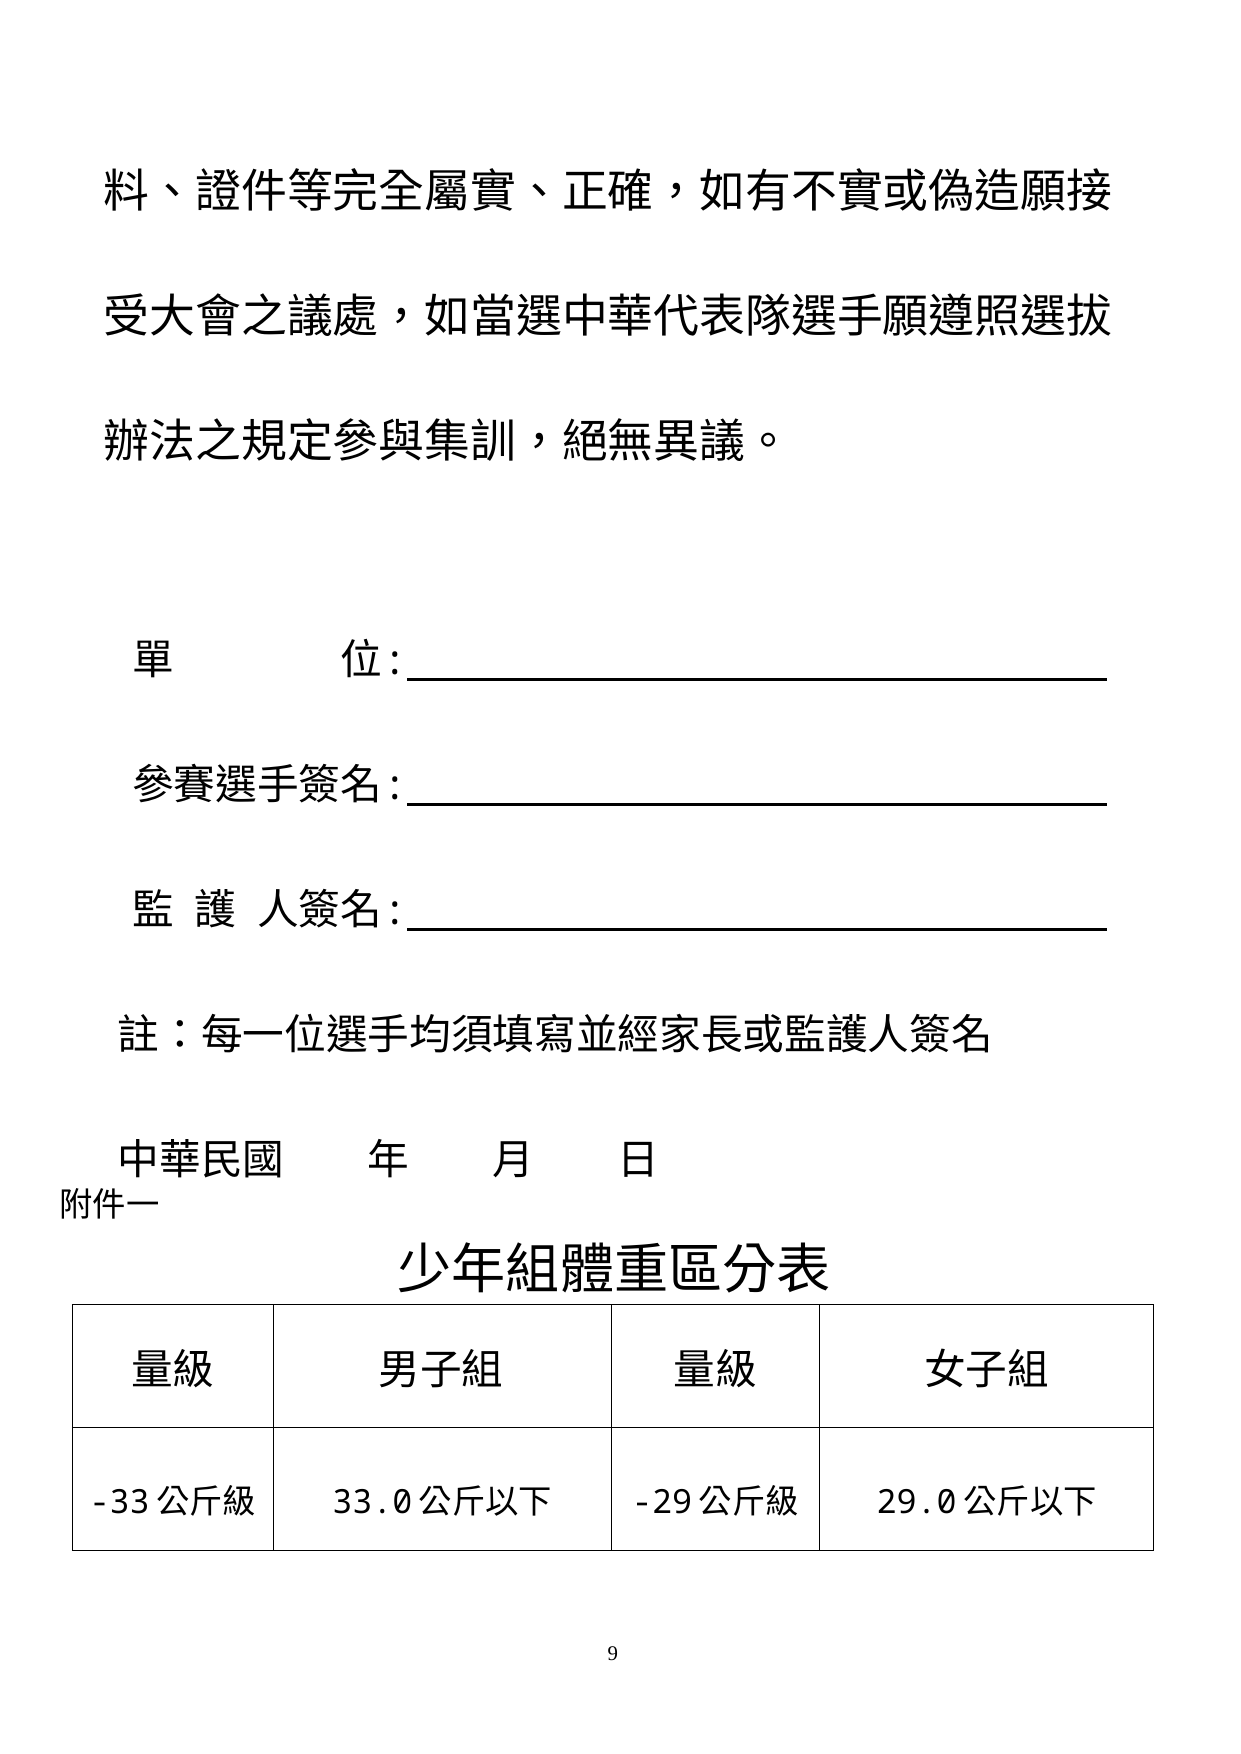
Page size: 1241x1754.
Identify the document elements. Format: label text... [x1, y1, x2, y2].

text 少年組體重區分表 [59, 1226, 1169, 1304]
table_header 男子組 [274, 1305, 611, 1427]
text 單 位: [44, 615, 1166, 677]
text 料、證件等完全屬實、正確，如有不實或偽造願接受大會之議處，如當選中華代表隊選手願遵照選拔辦法之規定參與集訓，絕無異議。 [103, 115, 1152, 490]
text 註：每一位選手均須填寫並經家長或監護人簽名 [117, 990, 1166, 1052]
text 中華民國 年 月 日 [117, 1115, 1081, 1177]
text 附件一 [59, 1177, 1081, 1226]
table_header 女子組 [820, 1305, 1153, 1427]
table_cell -29公斤級 [612, 1428, 819, 1550]
table_header 量級 [73, 1305, 273, 1427]
table_cell 29.0公斤以下 [820, 1428, 1153, 1550]
table_cell -33公斤級 [73, 1428, 273, 1550]
table_header 量級 [612, 1305, 819, 1427]
text 監 護 人簽名: [44, 865, 1166, 927]
table_cell 33.0公斤以下 [274, 1428, 611, 1550]
text 參賽選手簽名: [44, 740, 1166, 802]
